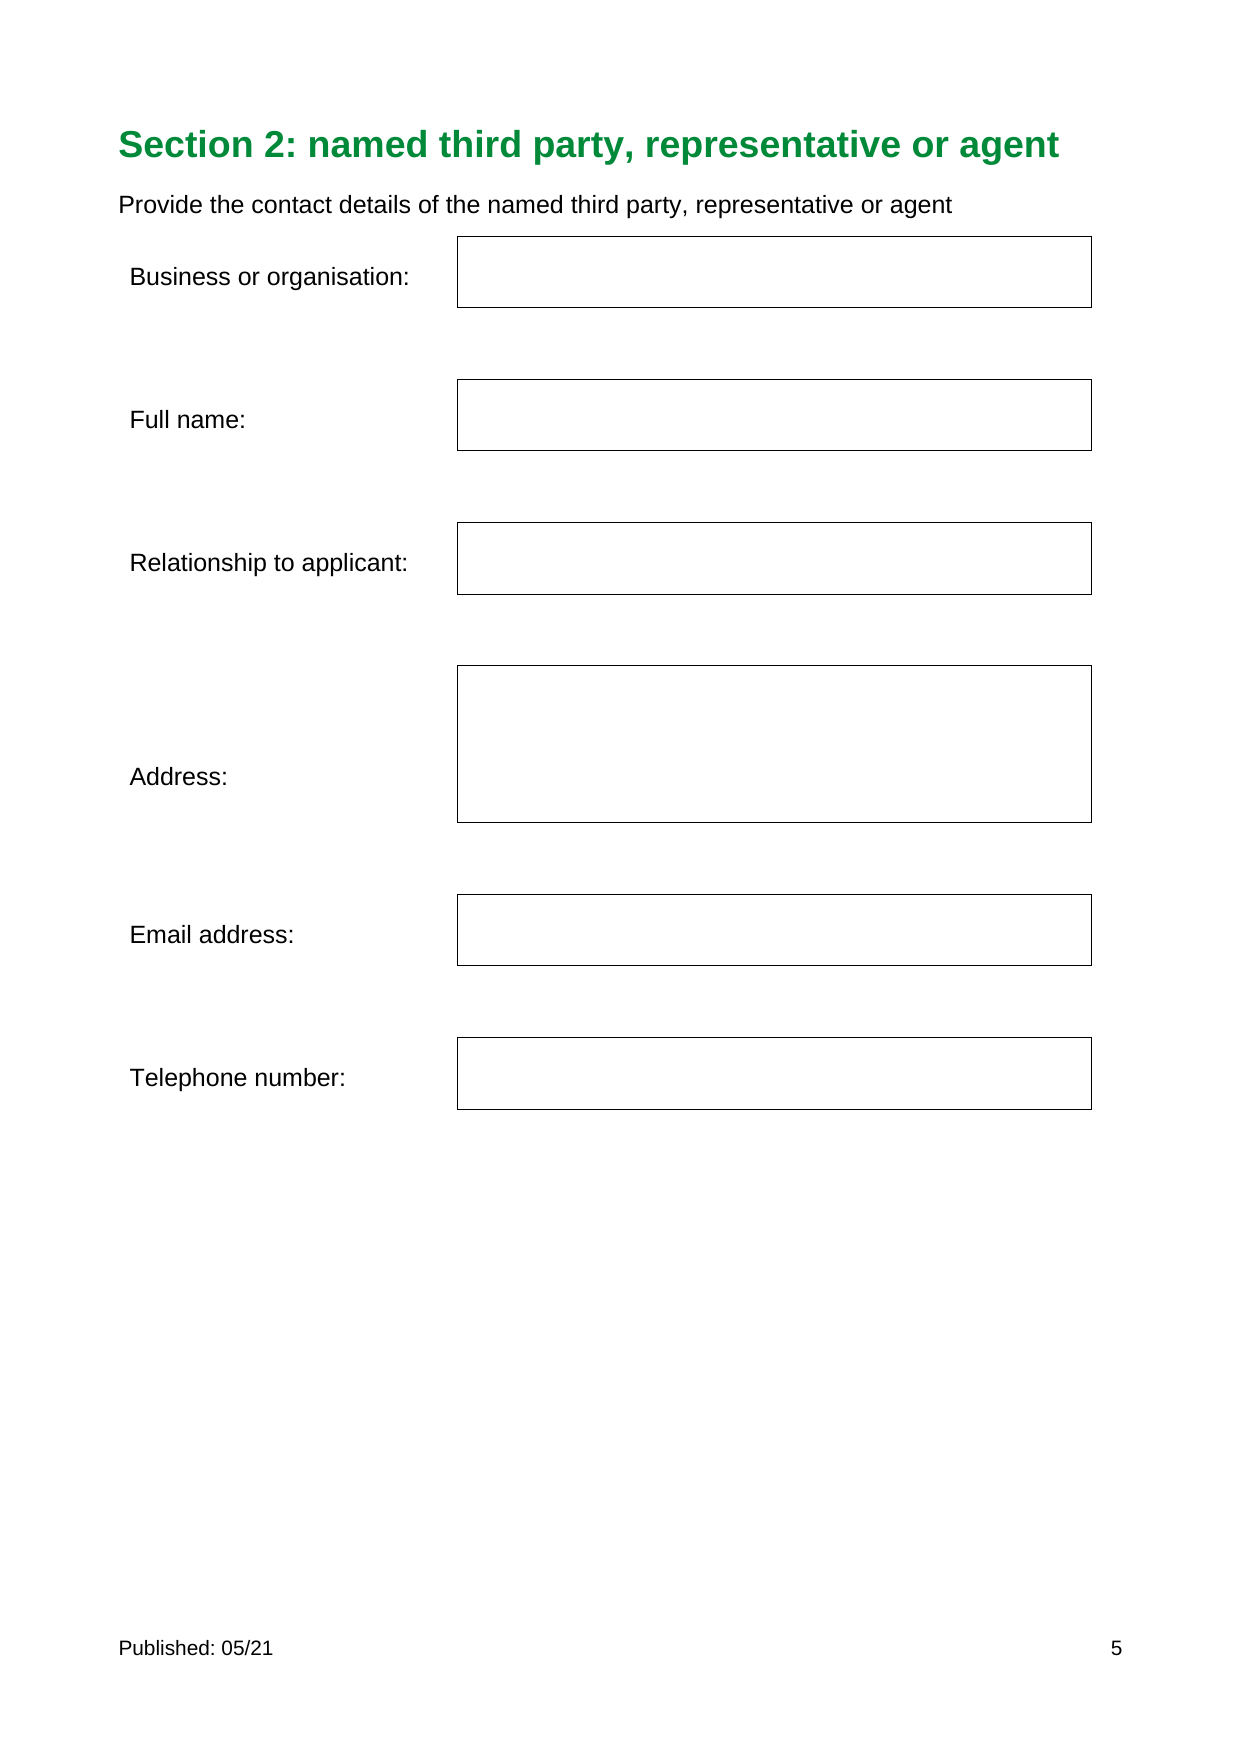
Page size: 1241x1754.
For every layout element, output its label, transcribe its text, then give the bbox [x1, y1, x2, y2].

text Provide the contact details of the named third party, representative or agent [118, 190, 1122, 219]
table_header Click or tap here to enter text. [458, 895, 1091, 965]
subtitle Section 2: named third party, representative or agent [118, 122, 1122, 165]
table_header Relationship to applicant: [118, 522, 457, 593]
table_header Click or tap here to enter text. [458, 666, 1091, 822]
table_header Business or organisation: [118, 236, 457, 307]
table_header Email address: [118, 894, 457, 965]
table_header Click or tap here to enter text. [458, 1038, 1091, 1108]
table_header Click or tap here to enter text. [458, 380, 1091, 450]
table_header Full name: [118, 379, 457, 450]
table_header Click or tap here to enter text. [458, 237, 1091, 307]
table_header Telephone number: [118, 1037, 457, 1108]
table_header Click or tap here to enter text. [458, 523, 1091, 593]
table_header Address: [118, 665, 457, 822]
